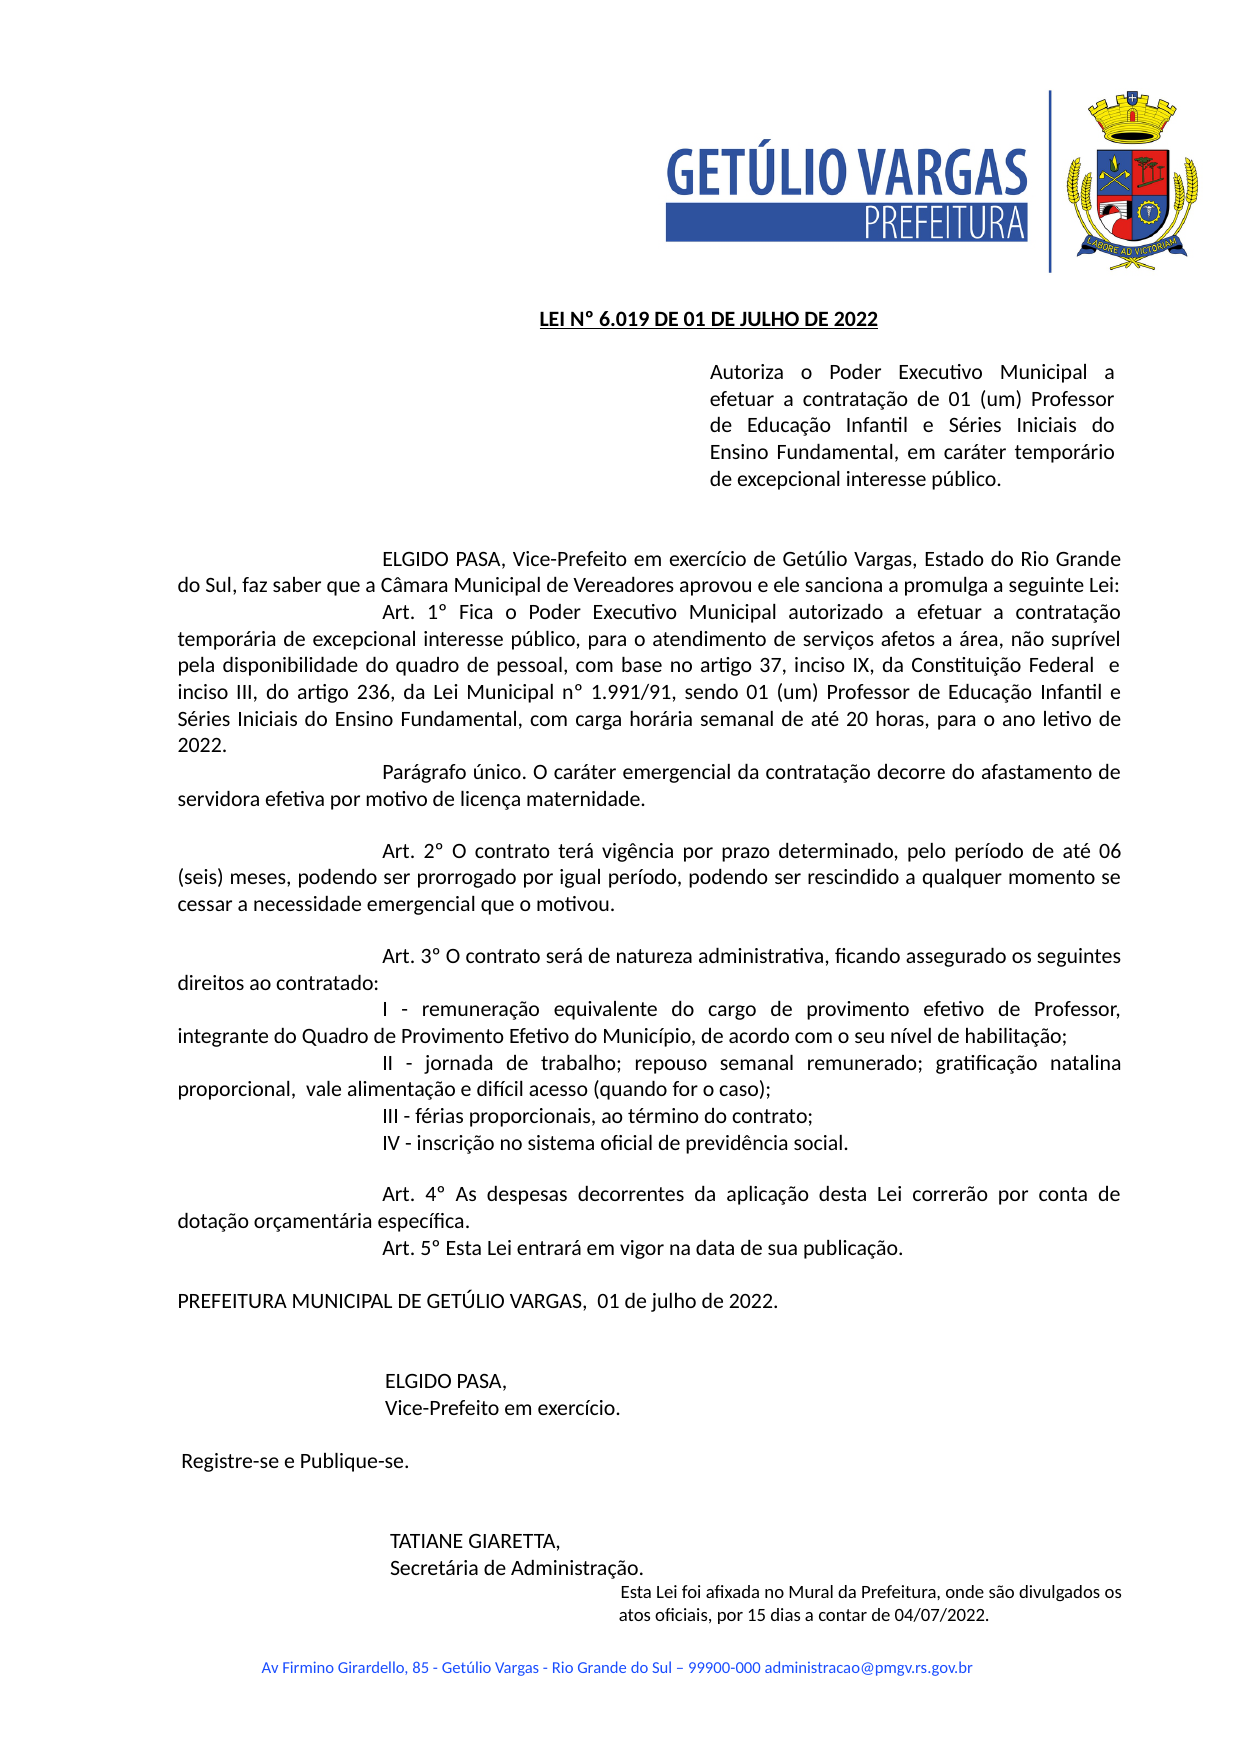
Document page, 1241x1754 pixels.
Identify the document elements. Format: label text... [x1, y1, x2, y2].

text Secretária de Administração. [177, 1554, 1122, 1581]
text III - férias proporcionais, ao término do contrato; [177, 1102, 1122, 1129]
text Autoriza o Poder Executivo Municipal a efetuar a contratação de 01 (um) Professor de Educação Infantil e Séries Iniciais do Ensino Fundamental, em caráter temporário de excepcional interesse público. [709, 358, 1115, 492]
text Art. 4º As despesas decorrentes da aplicação desta Lei correrão por conta de dotação orçamentária específica. [177, 1181, 1122, 1234]
text IV - inscrição no sistema oficial de previdência social. [177, 1129, 1122, 1155]
text ELGIDO PASA, Vice-Prefeito em exercício de Getúlio Vargas, Estado do Rio Grande do Sul, faz saber que a Câmara Municipal de Vereadores aprovou e ele sanciona a promulga a seguinte Lei: [177, 545, 1122, 598]
text I - remuneração equivalente do cargo de provimento efetivo de Professor, integrante do Quadro de Provimento Efetivo do Município, de acordo com o seu nível de habilitação; [177, 995, 1122, 1049]
text Esta Lei foi afixada no Mural da Prefeitura, onde são divulgados os atos oficiais, por 15 dias a contar de 04/07/2022. [619, 1581, 1122, 1626]
text Art. 3º O contrato será de natureza administrativa, ficando assegurado os seguintes direitos ao contratado: [177, 942, 1122, 995]
text LEI Nº 6.019 DE 01 DE JULHO DE 2022 [177, 305, 1240, 332]
text Art. 1º Fica o Poder Executivo Municipal autorizado a efetuar a contratação temporária de excepcional interesse público, para o atendimento de serviços afetos a área, não suprível pela disponibilidade do quadro de pessoal, com base no artigo 37, inciso IX, da Constituição Federal e inciso III, do artigo 236, da Lei Municipal nº 1.991/91, sendo 01 (um) Professor de Educação Infantil e Séries Iniciais do Ensino Fundamental, com carga horária semanal de até 20 horas, para o ano letivo de 2022. [177, 598, 1122, 758]
text ELGIDO PASA, [177, 1367, 1122, 1394]
text Vice-Prefeito em exercício. [177, 1394, 1122, 1421]
text Art. 2º O contrato terá vigência por prazo determinado, pelo período de até 06 (seis) meses, podendo ser prorrogado por igual período, podendo ser rescindido a qualquer momento se cessar a necessidade emergencial que o motivou. [177, 837, 1122, 917]
text Registre-se e Publique-se. [180, 1447, 1122, 1474]
text Parágrafo único. O caráter emergencial da contratação decorre do afastamento de servidora efetiva por motivo de licença maternidade. [177, 758, 1122, 812]
text PREFEITURA MUNICIPAL DE GETÚLIO VARGAS, 01 de julho de 2022. [177, 1261, 1122, 1314]
text TATIANE GIARETTA, [177, 1527, 1122, 1554]
text Art. 5º Esta Lei entrará em vigor na data de sua publicação. [177, 1234, 1122, 1261]
text II - jornada de trabalho; repouso semanal remunerado; gratificação natalina proporcional, vale alimentação e difícil acesso (quando for o caso); [177, 1049, 1122, 1102]
